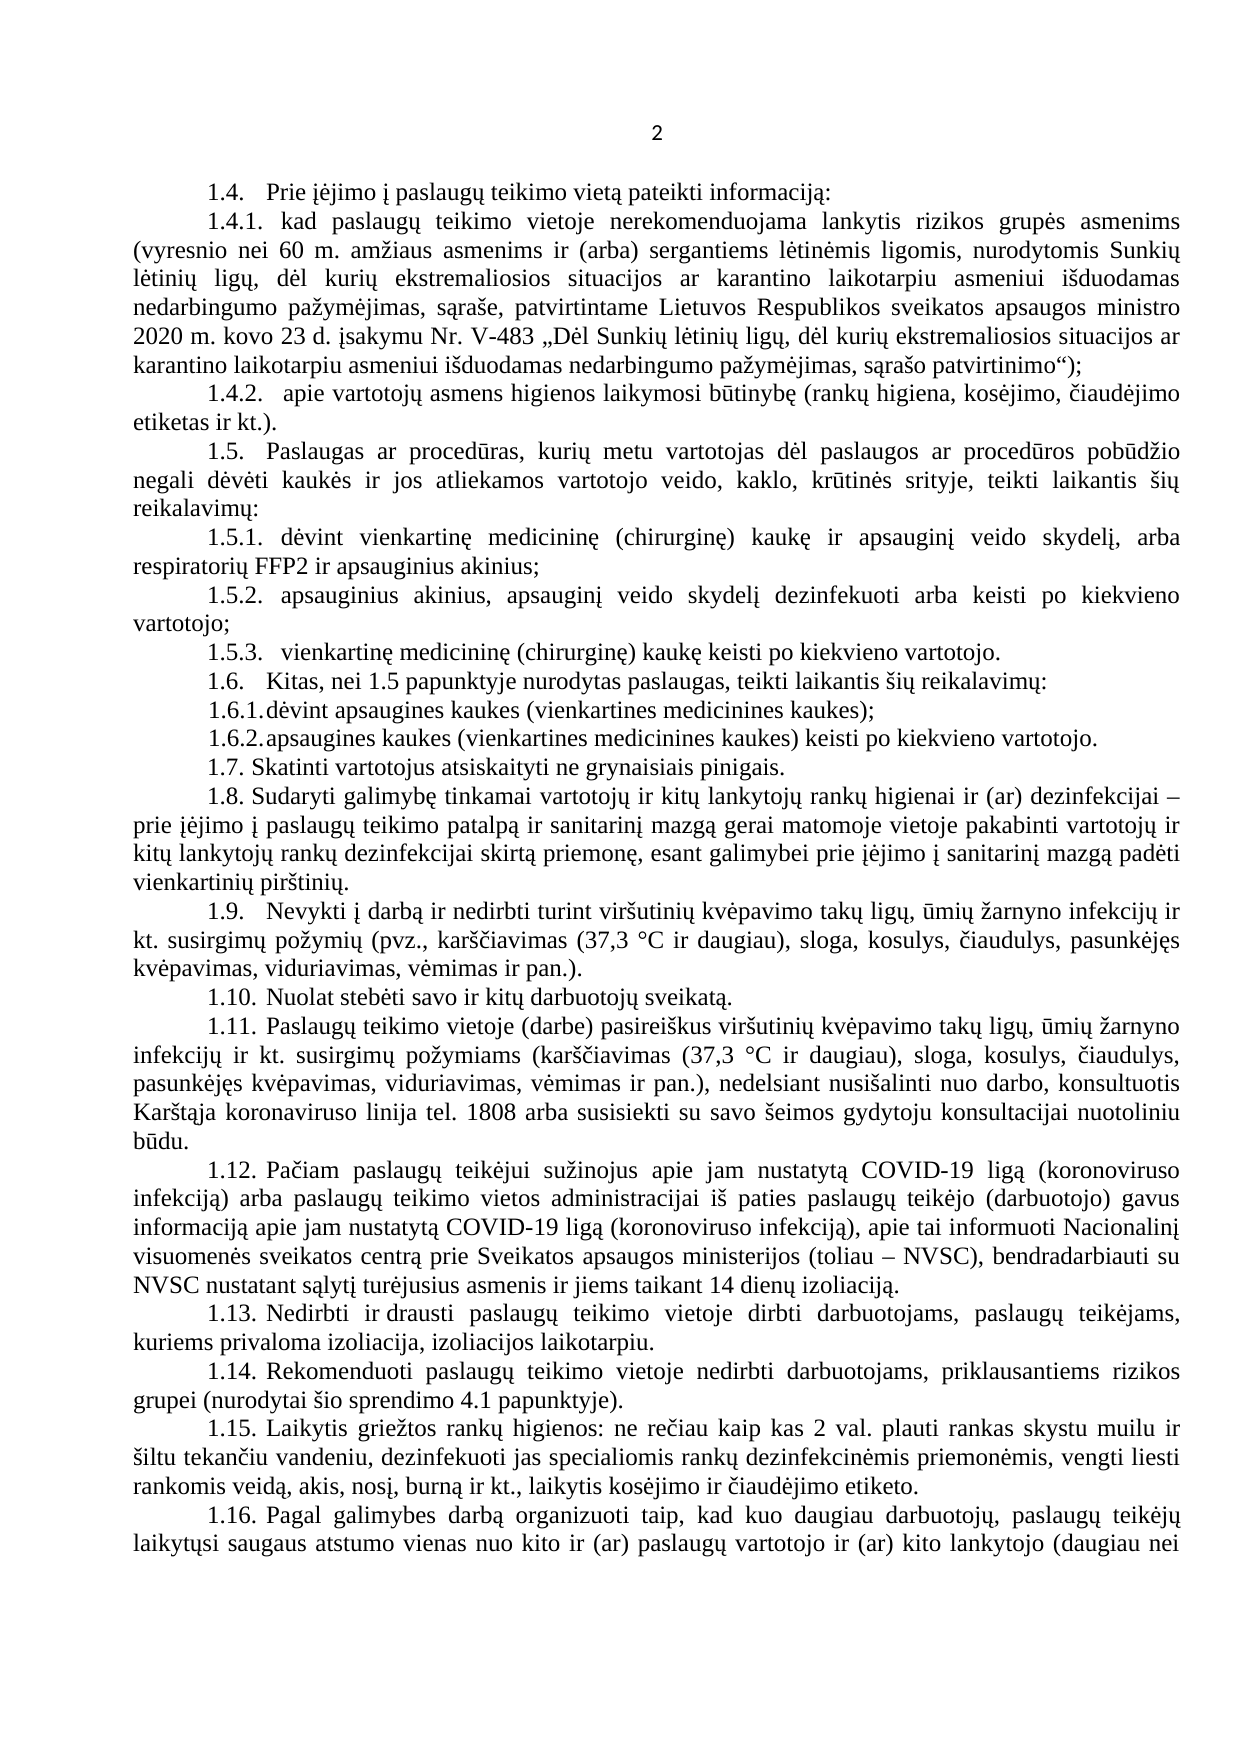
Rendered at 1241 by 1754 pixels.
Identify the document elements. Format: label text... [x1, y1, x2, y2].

text 1.4.1. kad paslaugų teikimo vietoje nerekomenduojama lankytis rizikos grupės asmenims (vyresnio nei 60 m. amžiaus asmenims ir (arba) sergantiems lėtinėmis ligomis, nurodytomis Sunkių lėtinių ligų, dėl kurių ekstremaliosios situacijos ar karantino laikotarpiu asmeniui išduodamas nedarbingumo pažymėjimas, sąraše, patvirtintame Lietuvos Respublikos sveikatos apsaugos ministro 2020 m. kovo 23 d. įsakymu Nr. V-483 „Dėl Sunkių lėtinių ligų, dėl kurių ekstremaliosios situacijos ar karantino laikotarpiu asmeniui išduodamas nedarbingumo pažymėjimas, sąrašo patvirtinimo“); [133, 206, 1181, 378]
text 1.4. Prie įėjimo į paslaugų teikimo vietą pateikti informaciją: [133, 177, 1181, 206]
text 1.5.3. vienkartinę medicininę (chirurginę) kaukę keisti po kiekvieno vartotojo. [133, 637, 1181, 666]
text 1.7. Skatinti vartotojus atsiskaityti ne grynaisiais pinigais. [133, 752, 1181, 781]
text 1.15. Laikytis griežtos rankų higienos: ne rečiau kaip kas 2 val. plauti rankas skystu muilu ir šiltu tekančiu vandeniu, dezinfekuoti jas specialiomis rankų dezinfekcinėmis priemonėmis, vengti liesti rankomis veidą, akis, nosį, burną ir kt., laikytis kosėjimo ir čiaudėjimo etiketo. [133, 1413, 1181, 1500]
text 1.9. Nevykti į darbą ir nedirbti turint viršutinių kvėpavimo takų ligų, ūmių žarnyno infekcijų ir kt. susirgimų požymių (pvz., karščiavimas (37,3 °C ir daugiau), sloga, kosulys, čiaudulys, pasunkėjęs kvėpavimas, viduriavimas, vėmimas ir pan.). [133, 896, 1181, 982]
text 1.12. Pačiam paslaugų teikėjui sužinojus apie jam nustatytą COVID-19 ligą (koronoviruso infekciją) arba paslaugų teikimo vietos administracijai iš paties paslaugų teikėjo (darbuotojo) gavus informaciją apie jam nustatytą COVID-19 ligą (koronoviruso infekciją), apie tai informuoti Nacionalinį visuomenės sveikatos centrą prie Sveikatos apsaugos ministerijos (toliau – NVSC), bendradarbiauti su NVSC nustatant sąlytį turėjusius asmenis ir jiems taikant 14 dienų izoliaciją. [133, 1155, 1181, 1298]
text 1.8. Sudaryti galimybę tinkamai vartotojų ir kitų lankytojų rankų higienai ir (ar) dezinfekcijai – prie įėjimo į paslaugų teikimo patalpą ir sanitarinį mazgą gerai matomoje vietoje pakabinti vartotojų ir kitų lankytojų rankų dezinfekcijai skirtą priemonę, esant galimybei prie įėjimo į sanitarinį mazgą padėti vienkartinių pirštinių. [133, 781, 1181, 896]
text 1.6.1. dėvint apsaugines kaukes (vienkartines medicinines kaukes); [208, 695, 1181, 723]
text 1.5.2. apsauginius akinius, apsauginį veido skydelį dezinfekuoti arba keisti po kiekvieno vartotojo; [133, 580, 1181, 637]
text 1.16. Pagal galimybes darbą organizuoti taip, kad kuo daugiau darbuotojų, paslaugų teikėjų laikytųsi saugaus atstumo vienas nuo kito ir (ar) paslaugų vartotojo ir (ar) kito lankytojo (daugiau nei [133, 1500, 1181, 1557]
text 1.11. Paslaugų teikimo vietoje (darbe) pasireiškus viršutinių kvėpavimo takų ligų, ūmių žarnyno infekcijų ir kt. susirgimų požymiams (karščiavimas (37,3 °C ir daugiau), sloga, kosulys, čiaudulys, pasunkėjęs kvėpavimas, viduriavimas, vėmimas ir pan.), nedelsiant nusišalinti nuo darbo, konsultuotis Karštąja koronaviruso linija tel. 1808 arba susisiekti su savo šeimos gydytoju konsultacijai nuotoliniu būdu. [133, 1011, 1181, 1155]
text 1.5.1. dėvint vienkartinę medicininę (chirurginę) kaukę ir apsauginį veido skydelį, arba respiratorių FFP2 ir apsauginius akinius; [133, 522, 1181, 580]
text 1.14. Rekomenduoti paslaugų teikimo vietoje nedirbti darbuotojams, priklausantiems rizikos grupei (nurodytai šio sprendimo 4.1 papunktyje). [133, 1356, 1181, 1413]
text 1.10. Nuolat stebėti savo ir kitų darbuotojų sveikatą. [133, 982, 1181, 1011]
text 1.6. Kitas, nei 1.5 papunktyje nurodytas paslaugas, teikti laikantis šių reikalavimų: [133, 666, 1181, 695]
text 1.13. Nedirbti ir drausti paslaugų teikimo vietoje dirbti darbuotojams, paslaugų teikėjams, kuriems privaloma izoliacija, izoliacijos laikotarpiu. [133, 1298, 1181, 1356]
text 1.6.2. apsaugines kaukes (vienkartines medicinines kaukes) keisti po kiekvieno vartotojo. [208, 723, 1181, 752]
text 1.5. Paslaugas ar procedūras, kurių metu vartotojas dėl paslaugos ar procedūros pobūdžio negali dėvėti kaukės ir jos atliekamos vartotojo veido, kaklo, krūtinės srityje, teikti laikantis šių reikalavimų: [133, 436, 1181, 522]
text 1.4.2. apie vartotojų asmens higienos laikymosi būtinybę (rankų higiena, kosėjimo, čiaudėjimo etiketas ir kt.). [133, 378, 1181, 436]
